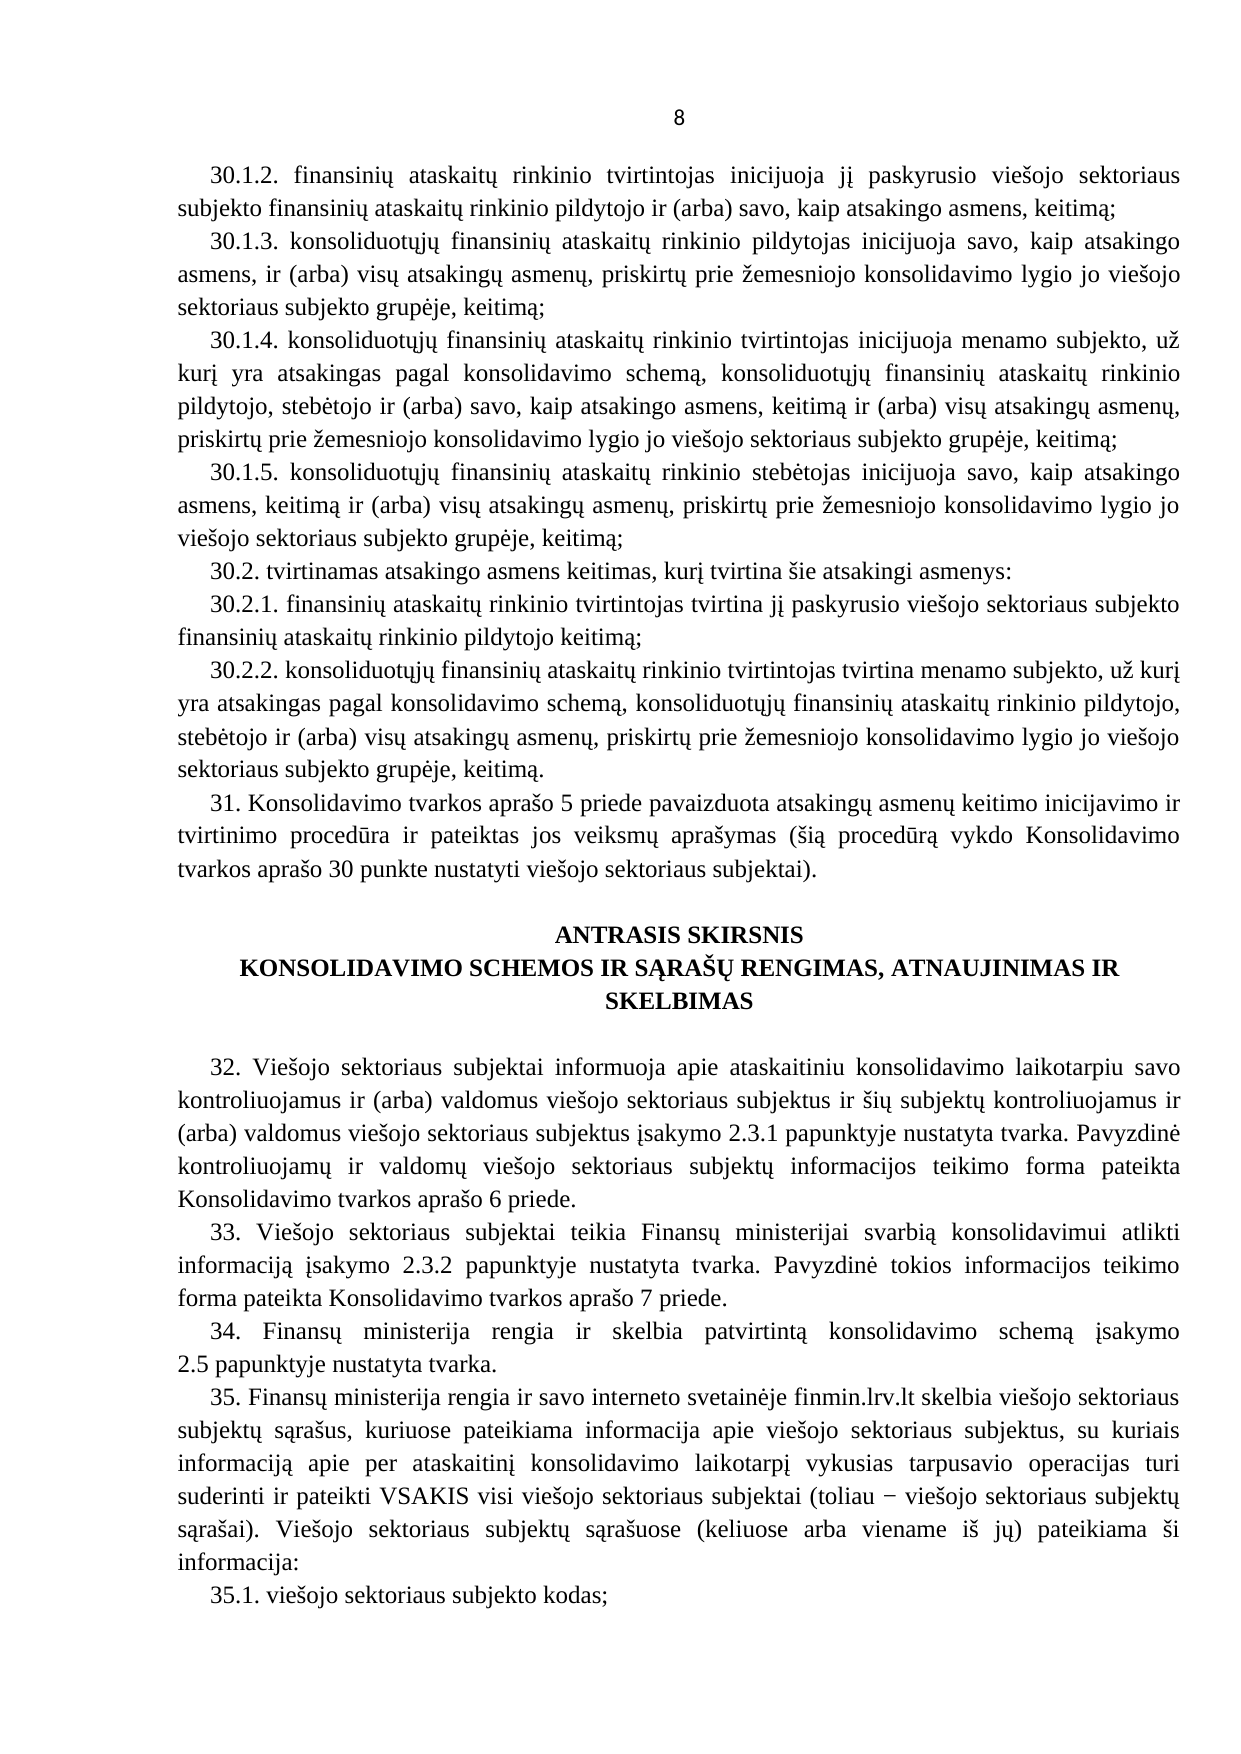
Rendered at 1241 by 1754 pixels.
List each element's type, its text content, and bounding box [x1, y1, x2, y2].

text KONSOLIDAVIMO SCHEMOS IR SĄRAŠŲ RENGIMAS, ATNAUJINIMAS IR SKELBIMAS [177, 953, 1181, 1014]
text 31. Konsolidavimo tvarkos aprašo 5 priede pavaizduota atsakingų asmenų keitimo inicijavimo ir tvirtinimo procedūra ir pateiktas jos veiksmų aprašymas (šią procedūrą vykdo Konsolidavimo tvarkos aprašo 30 punkte nustatyti viešojo sektoriaus subjektai). [177, 788, 1181, 882]
text 30.1.3. konsoliduotųjų finansinių ataskaitų rinkinio pildytojas inicijuoja savo, kaip atsakingo asmens, ir (arba) visų atsakingų asmenų, priskirtų prie žemesniojo konsolidavimo lygio jo viešojo sektoriaus subjekto grupėje, keitimą; [177, 226, 1181, 321]
text 35. Finansų ministerija rengia ir savo interneto svetainėje finmin.lrv.lt skelbia viešojo sektoriaus subjektų sąrašus, kuriuose pateikiama informacija apie viešojo sektoriaus subjektus, su kuriais informaciją apie per ataskaitinį konsolidavimo laikotarpį vykusias tarpusavio operacijas turi suderinti ir pateikti VSAKIS visi viešojo sektoriaus subjektai (toliau − viešojo sektoriaus subjektų sąrašai). Viešojo sektoriaus subjektų sąrašuose (keliuose arba viename iš jų) pateikiama ši informacija: [177, 1382, 1181, 1576]
text ANTRASIS SKIRSNIS [177, 920, 1181, 948]
text 34. Finansų ministerija rengia ir skelbia patvirtintą konsolidavimo schemą įsakymo 2.5 papunktyje nustatyta tvarka. [177, 1316, 1181, 1378]
text 30.2.2. konsoliduotųjų finansinių ataskaitų rinkinio tvirtintojas tvirtina menamo subjekto, už kurį yra atsakingas pagal konsolidavimo schemą, konsoliduotųjų finansinių ataskaitų rinkinio pildytojo, stebėtojo ir (arba) visų atsakingų asmenų, priskirtų prie žemesniojo konsolidavimo lygio jo viešojo sektoriaus subjekto grupėje, keitimą. [177, 656, 1181, 783]
text 35.1. viešojo sektoriaus subjekto kodas; [177, 1580, 1181, 1609]
text 30.1.2. finansinių ataskaitų rinkinio tvirtintojas inicijuoja jį paskyrusio viešojo sektoriaus subjekto finansinių ataskaitų rinkinio pildytojo ir (arba) savo, kaip atsakingo asmens, keitimą; [177, 160, 1181, 222]
text 30.1.4. konsoliduotųjų finansinių ataskaitų rinkinio tvirtintojas inicijuoja menamo subjekto, už kurį yra atsakingas pagal konsolidavimo schemą, konsoliduotųjų finansinių ataskaitų rinkinio pildytojo, stebėtojo ir (arba) savo, kaip atsakingo asmens, keitimą ir (arba) visų atsakingų asmenų, priskirtų prie žemesniojo konsolidavimo lygio jo viešojo sektoriaus subjekto grupėje, keitimą; [177, 325, 1181, 453]
text 32. Viešojo sektoriaus subjektai informuoja apie ataskaitiniu konsolidavimo laikotarpiu savo kontroliuojamus ir (arba) valdomus viešojo sektoriaus subjektus ir šių subjektų kontroliuojamus ir (arba) valdomus viešojo sektoriaus subjektus įsakymo 2.3.1 papunktyje nustatyta tvarka. Pavyzdinė kontroliuojamų ir valdomų viešojo sektoriaus subjektų informacijos teikimo forma pateikta Konsolidavimo tvarkos aprašo 6 priede. [177, 1052, 1181, 1213]
text 30.2. tvirtinamas atsakingo asmens keitimas, kurį tvirtina šie atsakingi asmenys: [177, 556, 1181, 585]
text 33. Viešojo sektoriaus subjektai teikia Finansų ministerijai svarbią konsolidavimui atlikti informaciją įsakymo 2.3.2 papunktyje nustatyta tvarka. Pavyzdinė tokios informacijos teikimo forma pateikta Konsolidavimo tvarkos aprašo 7 priede. [177, 1217, 1181, 1312]
text 30.2.1. finansinių ataskaitų rinkinio tvirtintojas tvirtina jį paskyrusio viešojo sektoriaus subjekto finansinių ataskaitų rinkinio pildytojo keitimą; [177, 589, 1181, 651]
text 30.1.5. konsoliduotųjų finansinių ataskaitų rinkinio stebėtojas inicijuoja savo, kaip atsakingo asmens, keitimą ir (arba) visų atsakingų asmenų, priskirtų prie žemesniojo konsolidavimo lygio jo viešojo sektoriaus subjekto grupėje, keitimą; [177, 457, 1181, 552]
